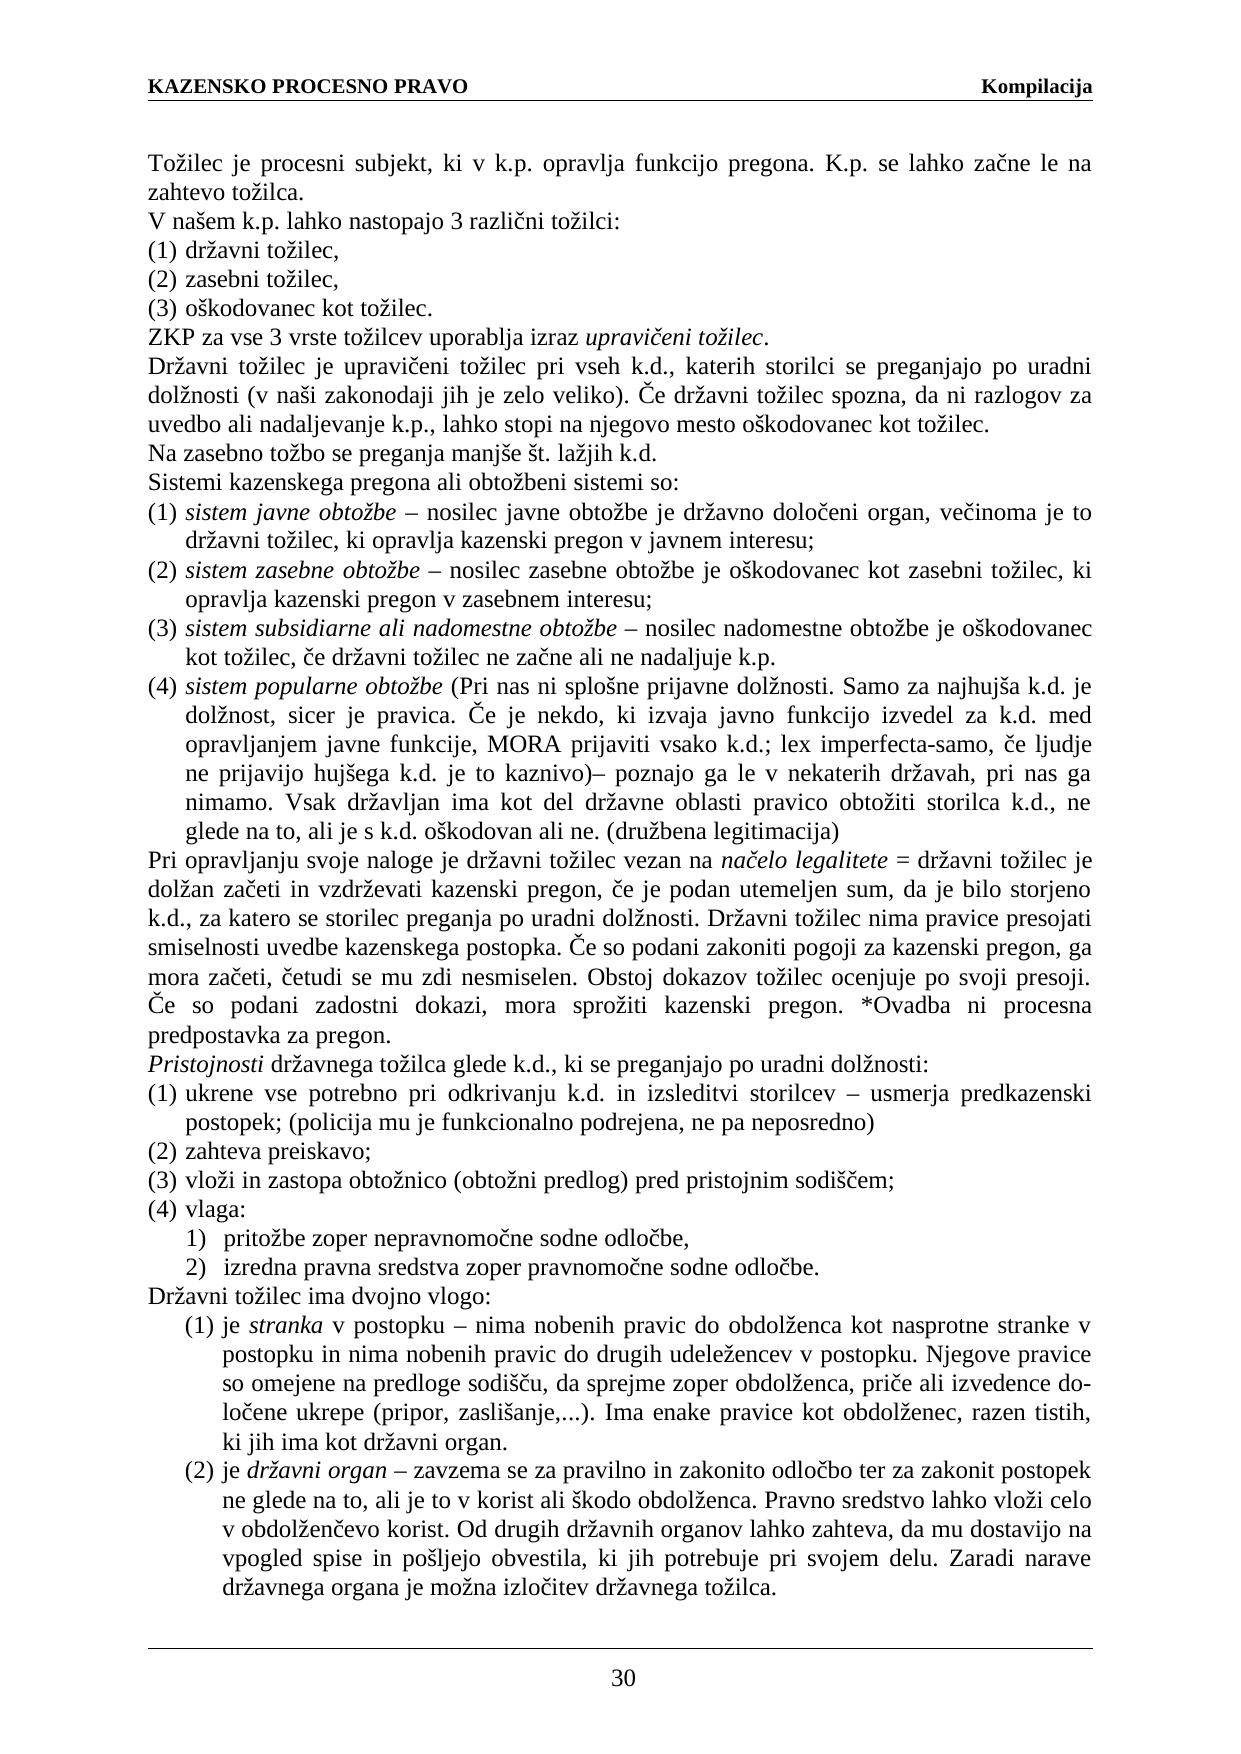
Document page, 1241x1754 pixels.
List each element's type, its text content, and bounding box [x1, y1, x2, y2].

text Sistemi kazenskega pregona ali obtožbeni sistemi so: [148, 467, 1093, 496]
list zasebni tožilec, [148, 264, 1093, 293]
text Državni tožilec je upravičeni tožilec pri vseh k.d., katerih storilci se preganjajo po uradni dolžnosti (v naši zakonodaji jih je zelo veliko). Če državni tožilec spozna, da ni razlogov za uvedbo ali nadaljevanje k.p., lahko stopi na njegovo mesto oškodovanec kot tožilec. [148, 351, 1093, 438]
list sistem subsidiarne ali nadomestne obtožbe – nosilec nadomestne obtožbe je oškodovanec kot tožilec, če državni tožilec ne začne ali ne nadaljuje k.p. [148, 613, 1093, 671]
list pritožbe zoper nepravnomočne sodne odločbe, [185, 1223, 1093, 1252]
text Pri opravljanju svoje naloge je državni tožilec vezan na načelo legalitete = državni tožilec je dolžan začeti in vzdrževati kazenski pregon, če je podan utemeljen sum, da je bilo storjeno k.d., za katero se storilec preganja po uradni dolžnosti. Državni tožilec nima pravice presojati smiselnosti uvedbe kazenskega postopka. Če so podani zakoniti pogoji za kazenski pregon, ga mora začeti, četudi se mu zdi nesmiselen. Obstoj dokazov tožilec ocenjuje po svoji presoji. Če so podani zadostni dokazi, mora sprožiti kazenski pregon. *Ovadba ni procesna predpostavka za pregon. [148, 845, 1093, 1048]
text Pristojnosti državnega tožilca glede k.d., ki se preganjajo po uradni dolžnosti: [148, 1048, 1093, 1078]
list sistem javne obtožbe – nosilec javne obtožbe je državno določeni organ, večinoma je to državni tožilec, ki opravlja kazenski pregon v javnem interesu; [148, 496, 1093, 554]
text ZKP za vse 3 vrste tožilcev uporablja izraz upravičeni tožilec. [148, 322, 1093, 351]
text Tožilec je procesni subjekt, ki v k.p. opravlja funkcijo pregona. K.p. se lahko začne le na zahtevo tožilca. [148, 148, 1093, 206]
list oškodovanec kot tožilec. [148, 293, 1093, 322]
list zahteva preiskavo; [148, 1136, 1093, 1165]
list izredna pravna sredstva zoper pravnomočne sodne odločbe. [185, 1252, 1093, 1281]
text Na zasebno tožbo se preganja manjše št. lažjih k.d. [148, 438, 1093, 467]
list sistem zasebne obtožbe – nosilec zasebne obtožbe je oškodovanec kot zasebni tožilec, ki opravlja kazenski pregon v zasebnem interesu; [148, 554, 1093, 613]
text V našem k.p. lahko nastopajo 3 različni tožilci: [148, 206, 1093, 235]
list vlaga: [148, 1194, 1093, 1223]
list ukrene vse potrebno pri odkrivanju k.d. in izsleditvi storilcev – usmerja predkazenski postopek; (policija mu je funkcionalno podrejena, ne pa neposredno) [148, 1078, 1093, 1136]
text Državni tožilec ima dvojno vlogo: [148, 1281, 1093, 1310]
list vloži in zastopa obtožnico (obtožni predlog) pred pristojnim sodiščem; [148, 1165, 1093, 1194]
list je stranka v postopku – nima nobenih pravic do obdolženca kot nasprotne stranke v postopku in nima nobenih pravic do drugih udeležencev v postopku. Njegove pravice so omejene na predloge sodišču, da sprejme zoper obdolženca, priče ali izvedence do-ločene ukrepe (pripor, zaslišanje,...). Ima enake pravice kot obdolženec, razen tistih, ki jih ima kot državni organ. [184, 1310, 1093, 1455]
list sistem popularne obtožbe (Pri nas ni splošne prijavne dolžnosti. Samo za najhujša k.d. je dolžnost, sicer je pravica. Če je nekdo, ki izvaja javno funkcijo izvedel za k.d. med opravljanjem javne funkcije, MORA prijaviti vsako k.d.; lex imperfecta-samo, če ljudje ne prijavijo hujšega k.d. je to kaznivo)– poznajo ga le v nekaterih državah, pri nas ga nimamo. Vsak državljan ima kot del državne oblasti pravico obtožiti storilca k.d., ne glede na to, ali je s k.d. oškodovan ali ne. (družbena legitimacija) [148, 671, 1093, 845]
list je državni organ – zavzema se za pravilno in zakonito odločbo ter za zakonit postopek ne glede na to, ali je to v korist ali škodo obdolženca. Pravno sredstvo lahko vloži celo v obdolženčevo korist. Od drugih državnih organov lahko zahteva, da mu dostavijo na vpogled spise in pošljejo obvestila, ki jih potrebuje pri svojem delu. Zaradi narave državnega organa je možna izločitev državnega tožilca. [184, 1455, 1093, 1601]
list državni tožilec, [148, 235, 1093, 264]
